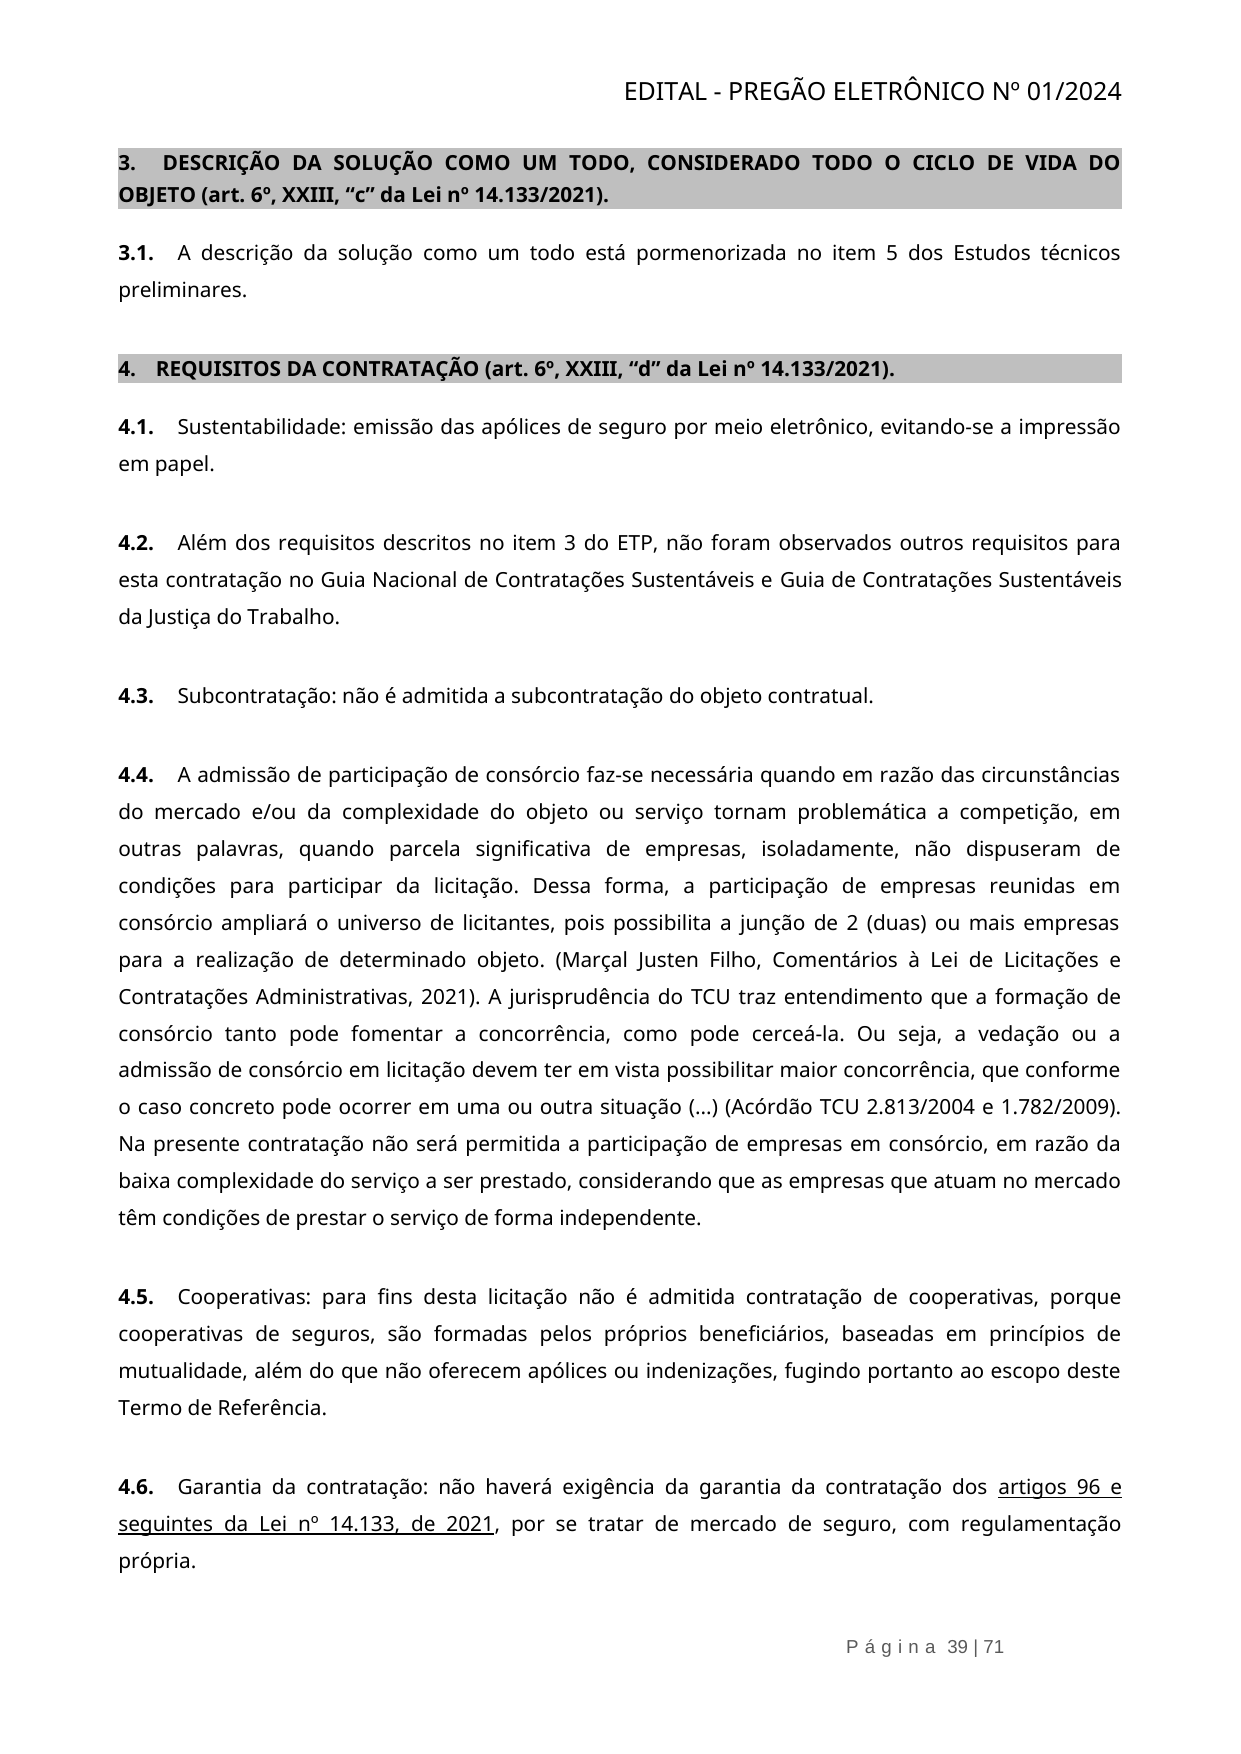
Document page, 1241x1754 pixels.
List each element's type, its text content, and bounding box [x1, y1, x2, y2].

list Sustentabilidade: emissão das apólices de seguro por meio eletrônico, evitando-se a impressão em papel. [118, 412, 1122, 477]
list A admissão de participação de consórcio faz-se necessária quando em razão das circunstâncias do mercado e/ou da complexidade do objeto ou serviço tornam problemática a competição, em outras palavras, quando parcela significativa de empresas, isoladamente, não dispuseram de condições para participar da licitação. Dessa forma, a participação de empresas reunidas em consórcio ampliará o universo de licitantes, pois possibilita a junção de 2 (duas) ou mais empresas para a realização de determinado objeto. (Marçal Justen Filho, Comentários à Lei de Licitações e Contratações Administrativas, 2021). A jurisprudência do TCU traz entendimento que a formação de consórcio tanto pode fomentar a concorrência, como pode cerceá-la. Ou seja, a vedação ou a admissão de consórcio em licitação devem ter em vista possibilitar maior concorrência, que conforme o caso concreto pode ocorrer em uma ou outra situação (...) (Acórdão TCU 2.813/2004 e 1.782/2009). Na presente contratação não será permitida a participação de empresas em consórcio, em razão da baixa complexidade do serviço a ser prestado, considerando que as empresas que atuam no mercado têm condições de prestar o serviço de forma independente. [118, 761, 1122, 1231]
list Garantia da contratação: não haverá exigência da garantia da contratação dos artigos 96 e seguintes da Lei nº 14.133, de 2021, por se tratar de mercado de seguro, com regulamentação própria. [118, 1472, 1122, 1574]
list Subcontratação: não é admitida a subcontratação do objeto contratual. [118, 681, 1122, 709]
list Cooperativas: para fins desta licitação não é admitida contratação de cooperativas, porque cooperativas de seguros, são formadas pelos próprios beneficiários, baseadas em princípios de mutualidade, além do que não oferecem apólices ou indenizações, fugindo portanto ao escopo deste Termo de Referência. [118, 1282, 1122, 1421]
list DESCRIÇÃO DA SOLUÇÃO COMO UM TODO, CONSIDERADO TODO O CICLO DE VIDA DO OBJETO (art. 6º, XXIII, “c” da Lei nº 14.133/2021). [118, 148, 1122, 209]
list Além dos requisitos descritos no item 3 do ETP, não foram observados outros requisitos para esta contratação no Guia Nacional de Contratações Sustentáveis e Guia de Contratações Sustentáveis da Justiça do Trabalho. [118, 528, 1122, 630]
list A descrição da solução como um todo está pormenorizada no item 5 dos Estudos técnicos preliminares. [118, 238, 1122, 303]
list REQUISITOS DA CONTRATAÇÃO (art. 6º, XXIII, “d” da Lei nº 14.133/2021). [118, 354, 1122, 383]
